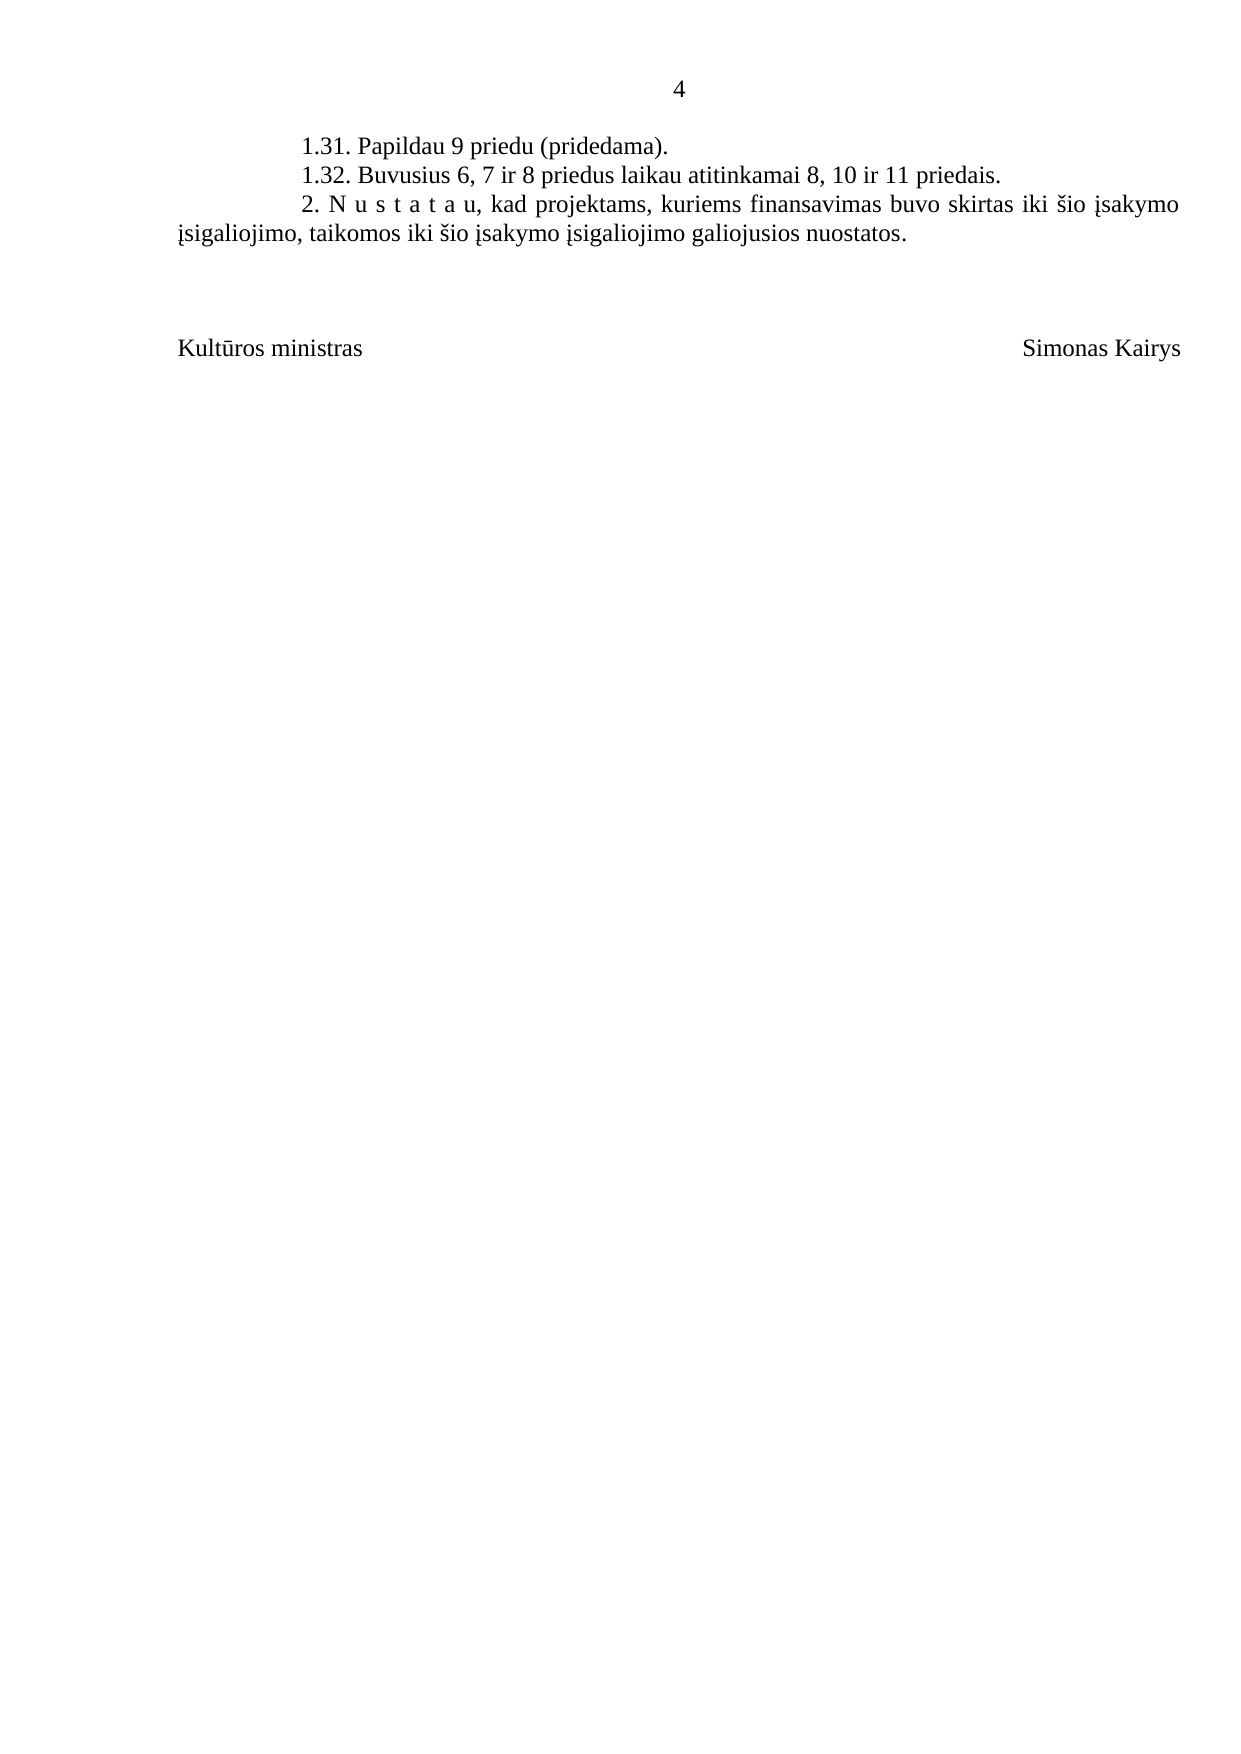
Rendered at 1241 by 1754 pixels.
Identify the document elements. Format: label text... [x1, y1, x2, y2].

text 1.31. Papildau 9 priedu (pridedama). [177, 131, 1181, 160]
text Kultūros ministras Simonas Kairys [177, 333, 1181, 361]
text 2. N u s t a t a u, kad projektams, kuriems finansavimas buvo skirtas iki šio įsakymo įsigaliojimo, taikomos iki šio įsakymo įsigaliojimo galiojusios nuostatos. [177, 189, 1181, 246]
text 1.32. Buvusius 6, 7 ir 8 priedus laikau atitinkamai 8, 10 ir 11 priedais. [177, 160, 1181, 189]
